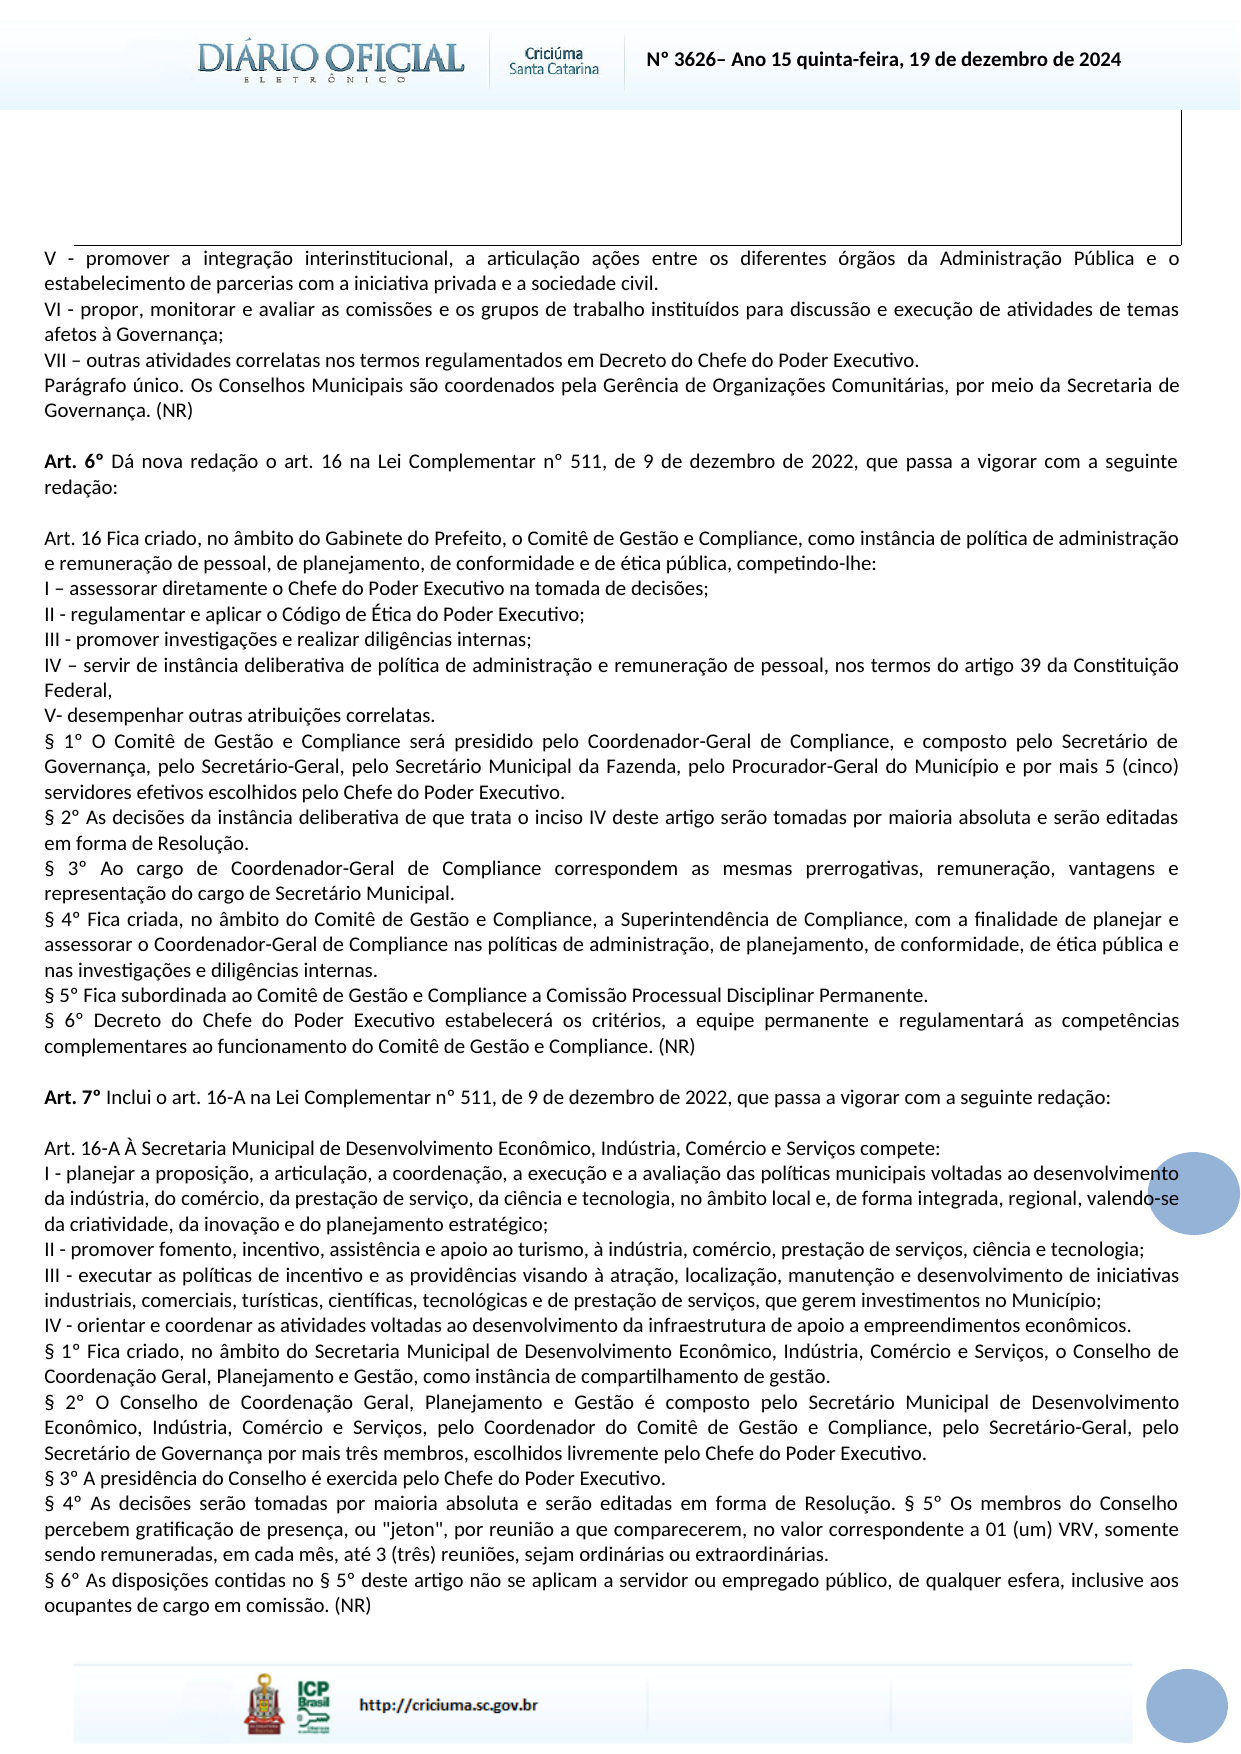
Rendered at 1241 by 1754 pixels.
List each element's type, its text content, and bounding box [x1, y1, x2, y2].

text III - executar as políticas de incentivo e as providências visando à atração, localização, manutenção e desenvolvimento de iniciativas industriais, comerciais, turísticas, científicas, tecnológicas e de prestação de serviços, que gerem investimentos no Município; [44, 1262, 1181, 1313]
text § 4º As decisões serão tomadas por maioria absoluta e serão editadas em forma de Resolução. § 5º Os membros do Conselho percebem gratificação de presença, ou "jeton", por reunião a que comparecerem, no valor correspondente a 01 (um) VRV, somente sendo remuneradas, em cada mês, até 3 (três) reuniões, sejam ordinárias ou extraordinárias. [44, 1491, 1181, 1567]
text II - promover fomento, incentivo, assistência e apoio ao turismo, à indústria, comércio, prestação de serviços, ciência e tecnologia; [44, 1236, 1181, 1262]
text § 4º Fica criada, no âmbito do Comitê de Gestão e Compliance, a Superintendência de Compliance, com a finalidade de planejar e assessorar o Coordenador-Geral de Compliance nas políticas de administração, de planejamento, de conformidade, de ética pública e nas investigações e diligências internas. [44, 906, 1181, 982]
text V- desempenhar outras atribuições correlatas. [44, 703, 1181, 728]
text III - promover investigações e realizar diligências internas; [44, 626, 1181, 652]
text § 3º A presidência do Conselho é exercida pelo Chefe do Poder Executivo. [44, 1465, 1181, 1491]
text Art. 7º Inclui o art. 16-A na Lei Complementar nº 511, de 9 de dezembro de 2022, que passa a vigorar com a seguinte redação: [44, 1084, 1181, 1109]
text IV - orientar e coordenar as atividades voltadas ao desenvolvimento da infraestrutura de apoio a empreendimentos econômicos. [44, 1313, 1181, 1338]
text § 6º As disposições contidas no § 5º deste artigo não se aplicam a servidor ou empregado público, de qualquer esfera, inclusive aos ocupantes de cargo em comissão. (NR) [44, 1567, 1181, 1618]
text Art. 16-A À Secretaria Municipal de Desenvolvimento Econômico, Indústria, Comércio e Serviços compete: [44, 1135, 1181, 1160]
text Art. 6º Dá nova redação o art. 16 na Lei Complementar nº 511, de 9 de dezembro de 2022, que passa a vigorar com a seguinte redação: [44, 448, 1181, 499]
text § 2º O Conselho de Coordenação Geral, Planejamento e Gestão é composto pelo Secretário Municipal de Desenvolvimento Econômico, Indústria, Comércio e Serviços, pelo Coordenador do Comitê de Gestão e Compliance, pelo Secretário-Geral, pelo Secretário de Governança por mais três membros, escolhidos livremente pelo Chefe do Poder Executivo. [44, 1389, 1181, 1465]
text § 6º Decreto do Chefe do Poder Executivo estabelecerá os critérios, a equipe permanente e regulamentará as competências complementares ao funcionamento do Comitê de Gestão e Compliance. (NR) [44, 1008, 1181, 1058]
text IV – servir de instância deliberativa de política de administração e remuneração de pessoal, nos termos do artigo 39 da Constituição Federal, [44, 652, 1181, 703]
text § 1º Fica criado, no âmbito do Secretaria Municipal de Desenvolvimento Econômico, Indústria, Comércio e Serviços, o Conselho de Coordenação Geral, Planejamento e Gestão, como instância de compartilhamento de gestão. [44, 1338, 1181, 1389]
text § 1º O Comitê de Gestão e Compliance será presidido pelo Coordenador-Geral de Compliance, e composto pelo Secretário de Governança, pelo Secretário-Geral, pelo Secretário Municipal da Fazenda, pelo Procurador-Geral do Município e por mais 5 (cinco) servidores efetivos escolhidos pelo Chefe do Poder Executivo. [44, 728, 1181, 804]
text § 3º Ao cargo de Coordenador-Geral de Compliance correspondem as mesmas prerrogativas, remuneração, vantagens e representação do cargo de Secretário Municipal. [44, 855, 1181, 906]
text VI - propor, monitorar e avaliar as comissões e os grupos de trabalho instituídos para discussão e execução de atividades de temas afetos à Governança; [44, 296, 1181, 347]
text Parágrafo único. Os Conselhos Municipais são coordenados pela Gerência de Organizações Comunitárias, por meio da Secretaria de Governança. (NR) [44, 372, 1181, 423]
text I – assessorar diretamente o Chefe do Poder Executivo na tomada de decisões; [44, 576, 1181, 601]
text Art. 16 Fica criado, no âmbito do Gabinete do Prefeito, o Comitê de Gestão e Compliance, como instância de política de administração e remuneração de pessoal, de planejamento, de conformidade e de ética pública, competindo-lhe: [44, 525, 1181, 576]
text II - regulamentar e aplicar o Código de Ética do Poder Executivo; [44, 601, 1181, 626]
text VII – outras atividades correlatas nos termos regulamentados em Decreto do Chefe do Poder Executivo. [44, 347, 1181, 372]
text I - planejar a proposição, a articulação, a coordenação, a execução e a avaliação das políticas municipais voltadas ao desenvolvimento da indústria, do comércio, da prestação de serviço, da ciência e tecnologia, no âmbito local e, de forma integrada, regional, valendo-se da criatividade, da inovação e do planejamento estratégico; [44, 1160, 1181, 1236]
text § 2º As decisões da instância deliberativa de que trata o inciso IV deste artigo serão tomadas por maioria absoluta e serão editadas em forma de Resolução. [44, 804, 1181, 855]
text § 5º Fica subordinada ao Comitê de Gestão e Compliance a Comissão Processual Disciplinar Permanente. [44, 982, 1181, 1008]
text V - promover a integração interinstitucional, a articulação ações entre os diferentes órgãos da Administração Pública e o estabelecimento de parcerias com a iniciativa privada e a sociedade civil. [44, 245, 1181, 296]
